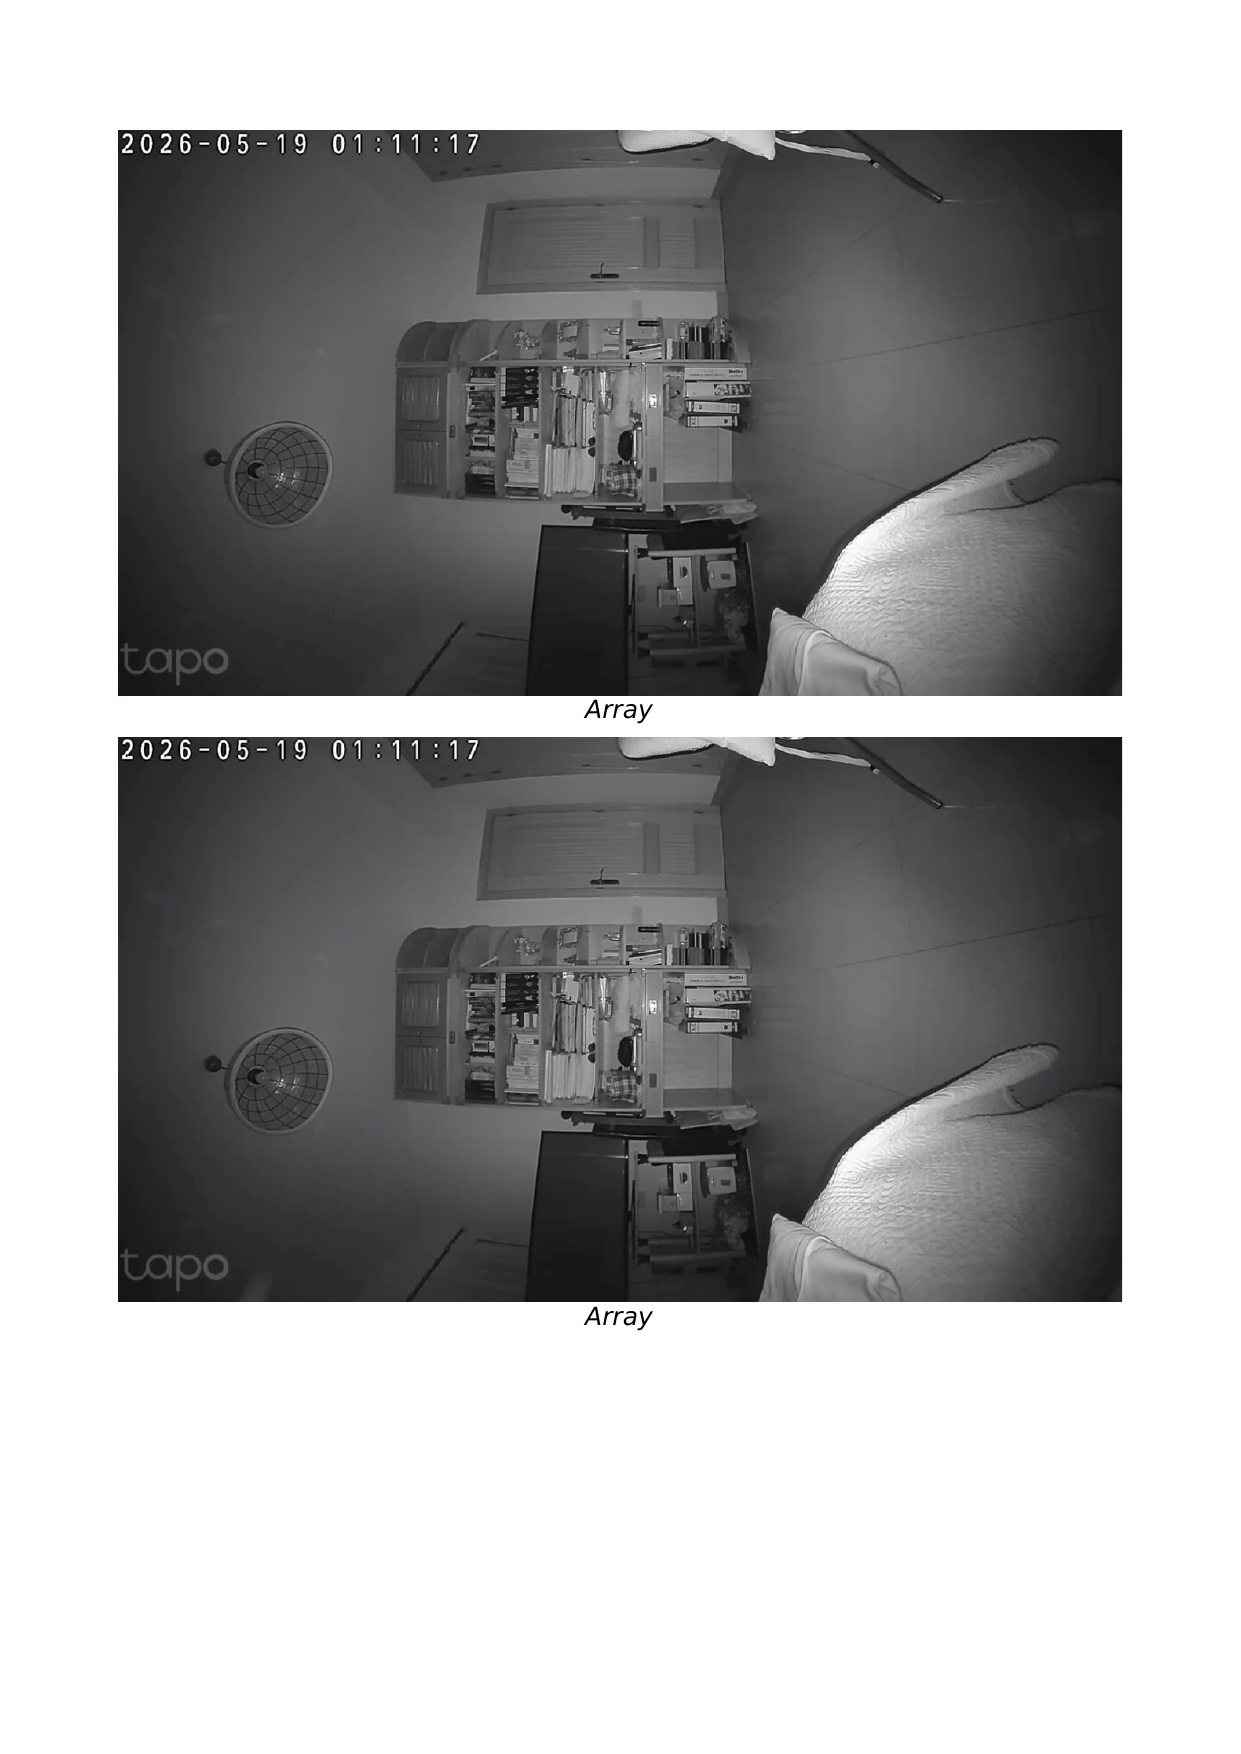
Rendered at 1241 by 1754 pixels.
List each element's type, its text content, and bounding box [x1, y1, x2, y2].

picture [118, 130, 1123, 696]
picture [118, 737, 1123, 1302]
text Array [118, 696, 1122, 724]
text Array [118, 1302, 1122, 1331]
